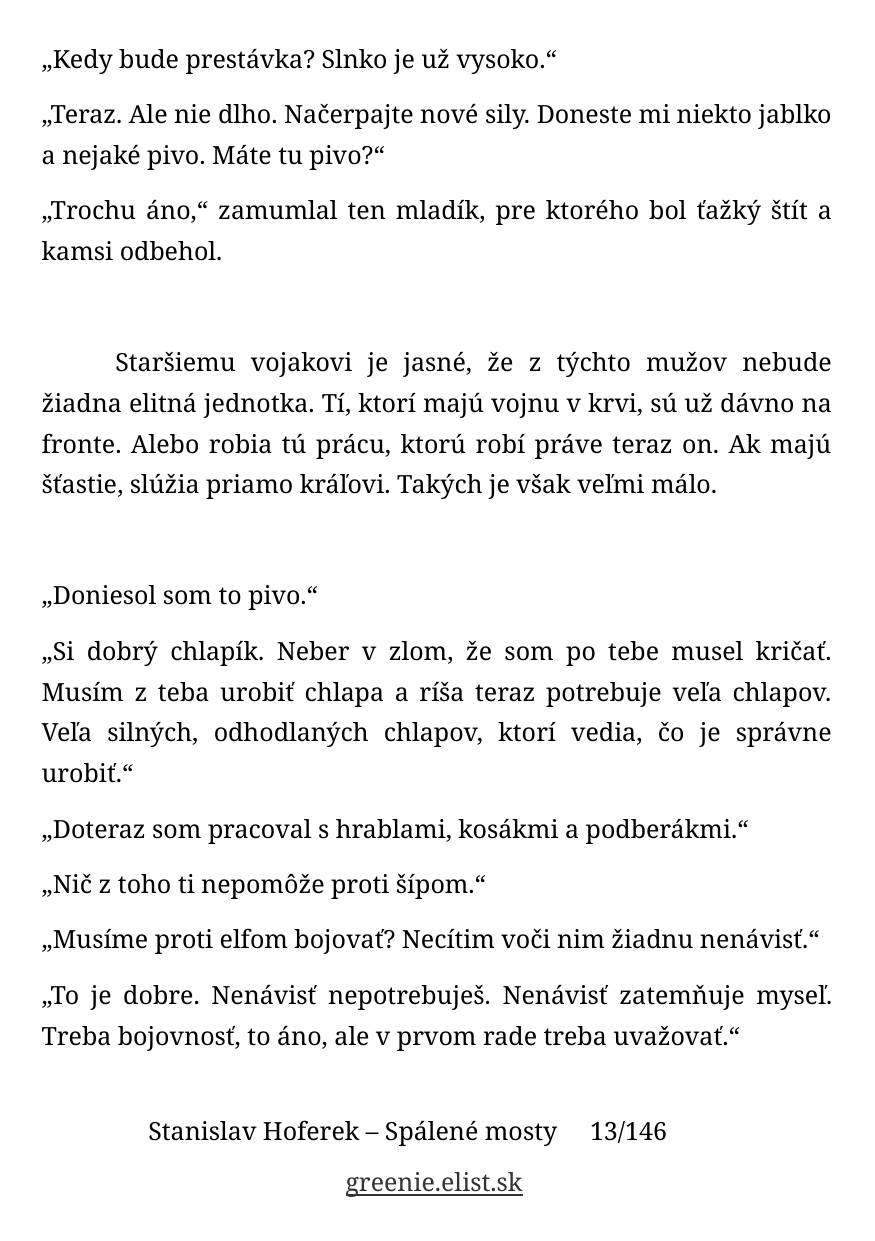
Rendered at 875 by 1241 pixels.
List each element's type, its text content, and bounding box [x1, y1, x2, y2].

text „To je dobre. Nenávisť nepotrebuješ. Nenávisť zatemňuje myseľ. Treba bojovnosť, to áno, ale v prvom rade treba uvažovať.“ [41, 978, 833, 1052]
text Staršiemu vojakovi je jasné, že z týchto mužov nebude žiadna elitná jednotka. Tí, ktorí majú vojnu v krvi, sú už dávno na fronte. Alebo robia tú prácu, ktorú robí práve teraz on. Ak majú šťastie, slúžia priamo kráľovi. Takých je však veľmi málo. [41, 345, 833, 501]
text „Kedy bude prestávka? Slnko je už vysoko.“ [41, 41, 833, 75]
text „Doteraz som pracoval s hrablami, kosákmi a podberákmi.“ [41, 811, 833, 845]
text „Musíme proti elfom bojovať? Necítim voči nim žiadnu nenávisť.“ [41, 922, 833, 956]
text „Trochu áno,“ zamumlal ten mladík, pre ktorého bol ťažký štít a kamsi odbehol. [41, 193, 833, 268]
text „Nič z toho ti nepomôže proti šípom.“ [41, 867, 833, 901]
text „Teraz. Ale nie dlho. Načerpajte nové sily. Doneste mi niekto jablko a nejaké pivo. Máte tu pivo?“ [41, 97, 833, 172]
text „Doniesol som to pivo.“ [41, 578, 833, 612]
text „Si dobrý chlapík. Neber v zlom, že som po tebe musel kričať. Musím z teba urobiť chlapa a ríša teraz potrebuje veľa chlapov. Veľa silných, odhodlaných chlapov, ktorí vedia, čo je správne urobiť.“ [41, 633, 833, 790]
